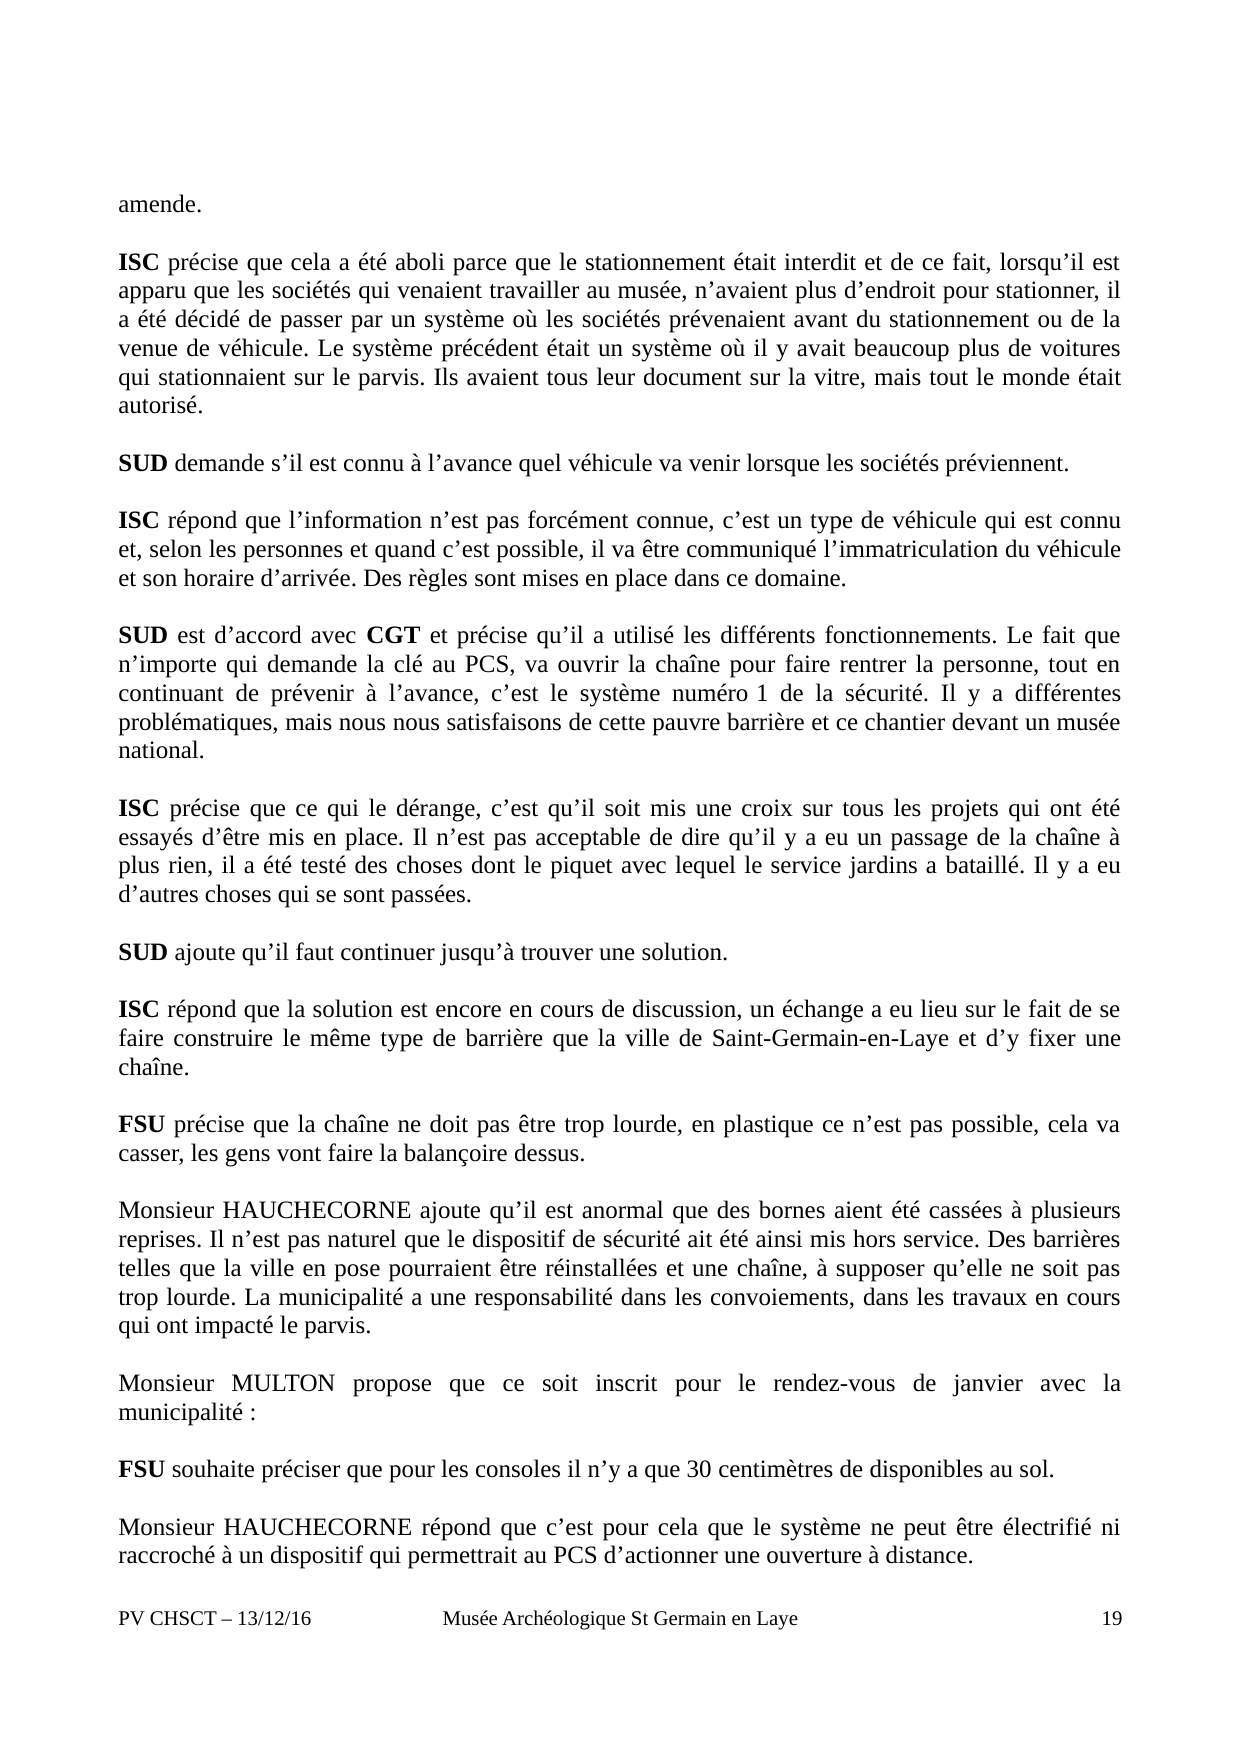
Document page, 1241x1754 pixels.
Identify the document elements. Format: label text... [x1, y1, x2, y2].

text Monsieur MULTON propose que ce soit inscrit pour le rendez-vous de janvier avec la municipalité : [118, 1368, 1122, 1425]
text amende. [118, 189, 1122, 218]
text FSU souhaite préciser que pour les consoles il n’y a que 30 centimètres de disponibles au sol. [118, 1454, 1122, 1483]
text SUD est d’accord avec CGT et précise qu’il a utilisé les différents fonctionnements. Le fait que n’importe qui demande la clé au PCS, va ouvrir la chaîne pour faire rentrer la personne, tout en continuant de prévenir à l’avance, c’est le système numéro 1 de la sécurité. Il y a différentes problématiques, mais nous nous satisfaisons de cette pauvre barrière et ce chantier devant un musée national. [118, 620, 1122, 764]
text ISC précise que cela a été aboli parce que le stationnement était interdit et de ce fait, lorsqu’il est apparu que les sociétés qui venaient travailler au musée, n’avaient plus d’endroit pour stationner, il a été décidé de passer par un système où les sociétés prévenaient avant du stationnement ou de la venue de véhicule. Le système précédent était un système où il y avait beaucoup plus de voitures qui stationnaient sur le parvis. Ils avaient tous leur document sur la vitre, mais tout le monde était autorisé. [118, 247, 1122, 419]
text FSU précise que la chaîne ne doit pas être trop lourde, en plastique ce n’est pas possible, cela va casser, les gens vont faire la balançoire dessus. [118, 1109, 1122, 1167]
text Monsieur HAUCHECORNE ajoute qu’il est anormal que des bornes aient été cassées à plusieurs reprises. Il n’est pas naturel que le dispositif de sécurité ait été ainsi mis hors service. Des barrières telles que la ville en pose pourraient être réinstallées et une chaîne, à supposer qu’elle ne soit pas trop lourde. La municipalité a une responsabilité dans les convoiements, dans les travaux en cours qui ont impacté le parvis. [118, 1195, 1122, 1339]
text Monsieur HAUCHECORNE répond que c’est pour cela que le système ne peut être électrifié ni raccroché à un dispositif qui permettrait au PCS d’actionner une ouverture à distance. [118, 1512, 1122, 1569]
text ISC précise que ce qui le dérange, c’est qu’il soit mis une croix sur tous les projets qui ont été essayés d’être mis en place. Il n’est pas acceptable de dire qu’il y a eu un passage de la chaîne à plus rien, il a été testé des choses dont le piquet avec lequel le service jardins a bataillé. Il y a eu d’autres choses qui se sont passées. [118, 793, 1122, 908]
text SUD ajoute qu’il faut continuer jusqu’à trouver une solution. [118, 937, 1122, 965]
text SUD demande s’il est connu à l’avance quel véhicule va venir lorsque les sociétés préviennent. [118, 448, 1122, 477]
text ISC répond que la solution est encore en cours de discussion, un échange a eu lieu sur le fait de se faire construire le même type de barrière que la ville de Saint-Germain-en-Laye et d’y fixer une chaîne. [118, 994, 1122, 1080]
text ISC répond que l’information n’est pas forcément connue, c’est un type de véhicule qui est connu et, selon les personnes et quand c’est possible, il va être communiqué l’immatriculation du véhicule et son horaire d’arrivée. Des règles sont mises en place dans ce domaine. [118, 505, 1122, 592]
